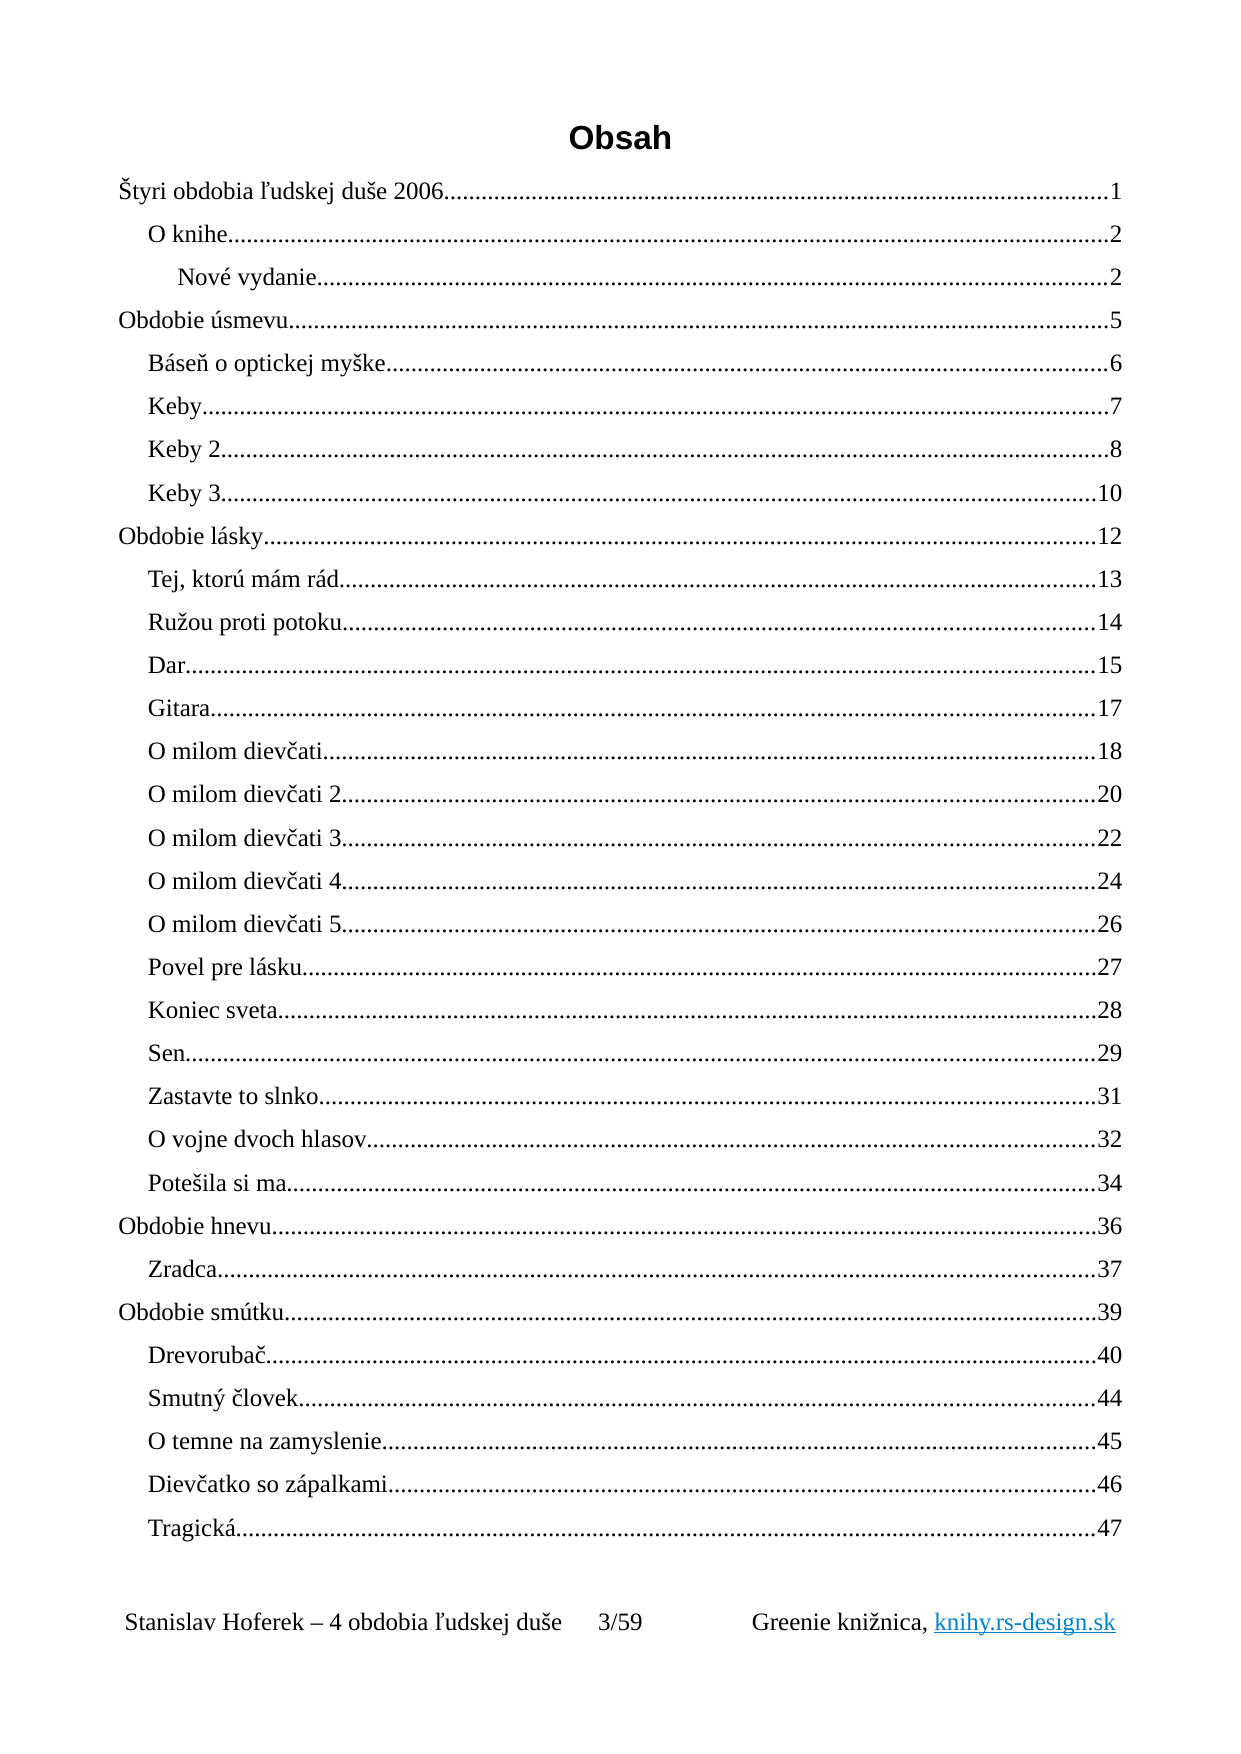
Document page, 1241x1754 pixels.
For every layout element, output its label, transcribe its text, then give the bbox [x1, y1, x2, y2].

text Ružou proti potoku 14 [148, 607, 1122, 636]
text O milom dievčati 4 24 [148, 866, 1122, 894]
text Gitara 17 [148, 693, 1122, 722]
text O temne na zamyslenie 45 [148, 1426, 1122, 1455]
text O knihe 2 [148, 219, 1122, 248]
text Nové vydanie 2 [177, 262, 1122, 291]
text Obdobie hnevu 36 [118, 1211, 1122, 1239]
subtitle Obsah [118, 118, 1122, 157]
text Keby 7 [148, 391, 1122, 420]
text Štyri obdobia ľudskej duše 2006 1 [118, 176, 1122, 204]
text Koniec sveta 28 [148, 995, 1122, 1024]
text Sen 29 [148, 1038, 1122, 1067]
text O vojne dvoch hlasov 32 [148, 1124, 1122, 1153]
text Keby 2 8 [148, 434, 1122, 463]
text Dievčatko so zápalkami 46 [148, 1469, 1122, 1498]
text Obdobie lásky 12 [118, 521, 1122, 549]
text Zastavte to slnko 31 [148, 1081, 1122, 1110]
text Báseň o optickej myške 6 [148, 348, 1122, 377]
text O milom dievčati 18 [148, 736, 1122, 765]
text Tej, ktorú mám rád 13 [148, 564, 1122, 593]
text O milom dievčati 2 20 [148, 779, 1122, 808]
text Povel pre lásku 27 [148, 952, 1122, 981]
text Keby 3 10 [148, 478, 1122, 506]
text Zradca 37 [148, 1254, 1122, 1283]
text O milom dievčati 3 22 [148, 823, 1122, 851]
text Obdobie úsmevu 5 [118, 305, 1122, 334]
text Drevorubač 40 [148, 1340, 1122, 1369]
text Tragická 47 [148, 1513, 1122, 1541]
text Smutný človek 44 [148, 1383, 1122, 1412]
text O milom dievčati 5 26 [148, 909, 1122, 938]
text Obdobie smútku 39 [118, 1297, 1122, 1326]
text Dar 15 [148, 650, 1122, 679]
text Potešila si ma 34 [148, 1168, 1122, 1196]
